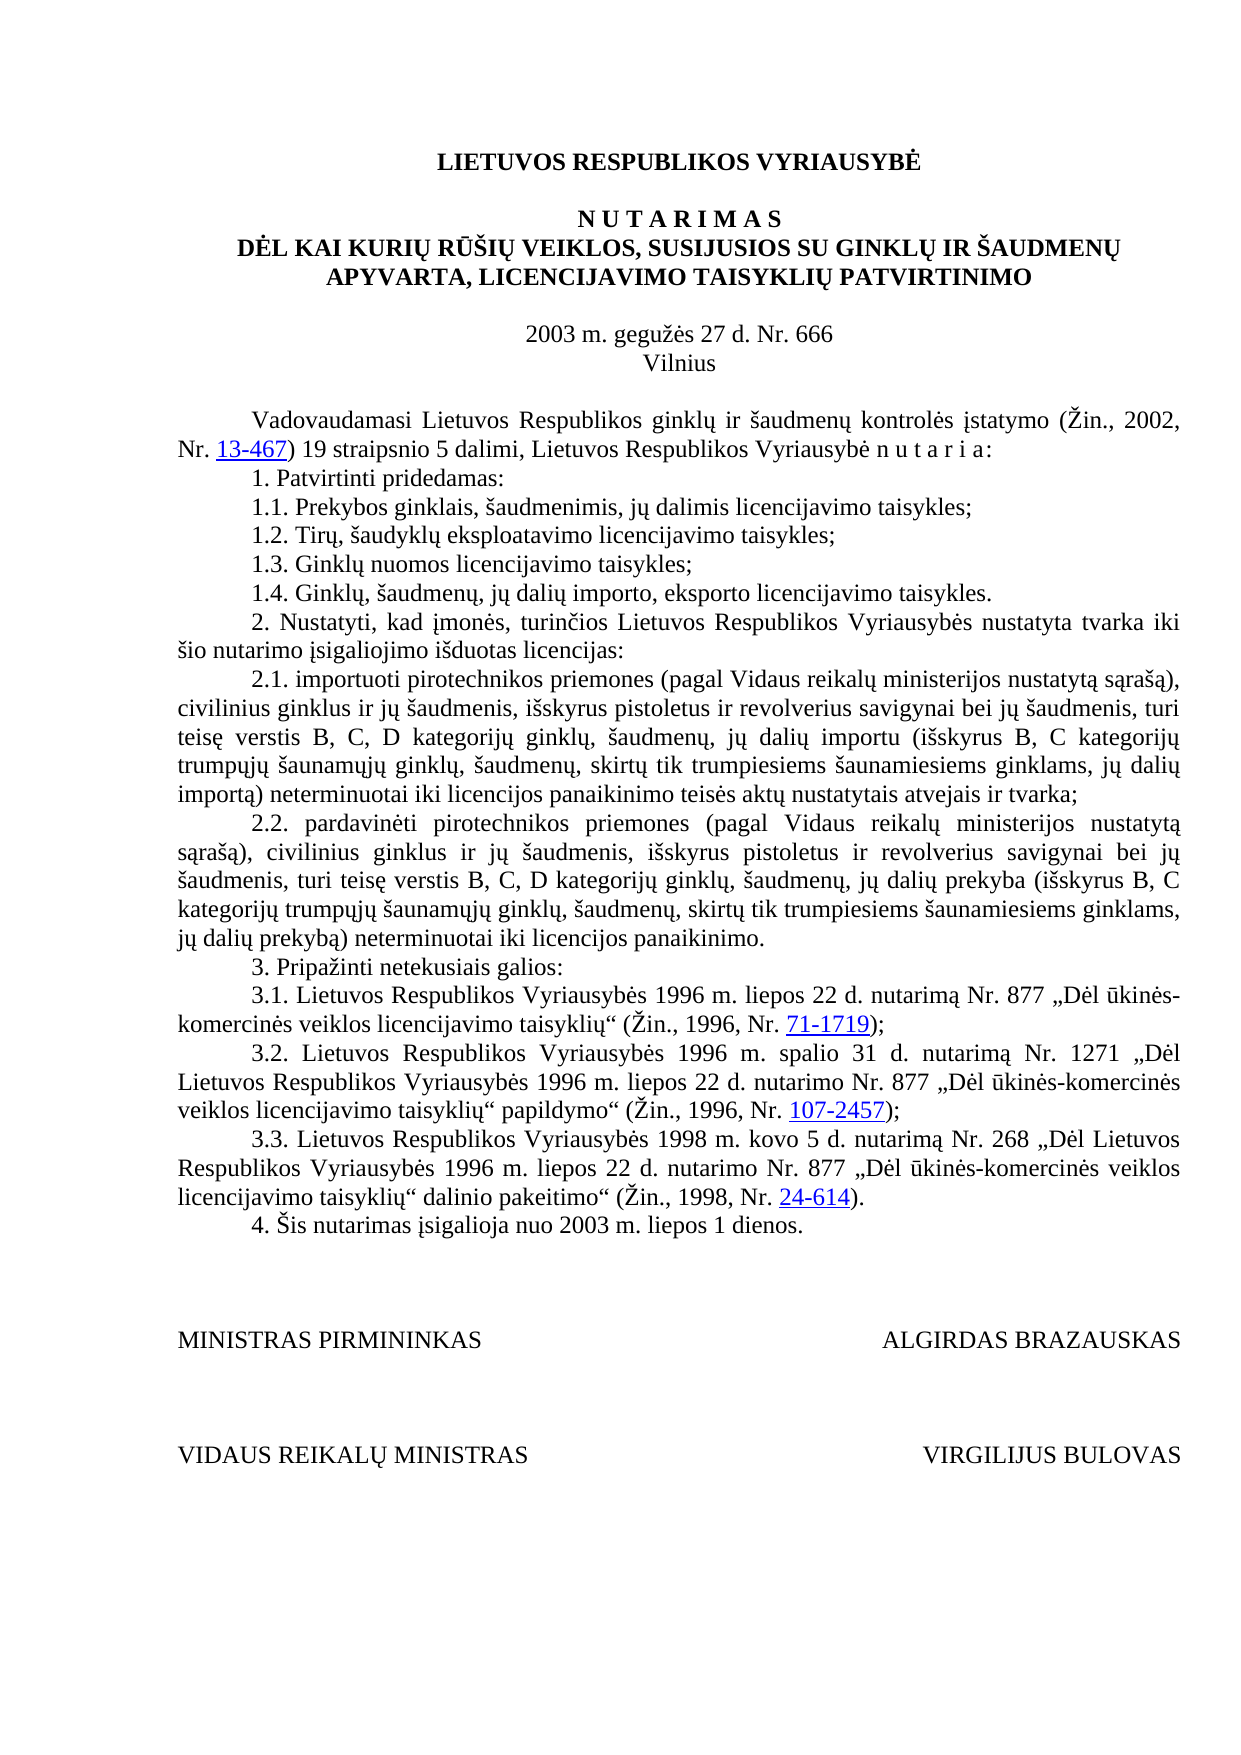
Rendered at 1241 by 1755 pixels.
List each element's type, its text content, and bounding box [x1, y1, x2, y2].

text 2003 m. gegužės 27 d. Nr. 666 [177, 319, 1181, 348]
text 1.4. Ginklų, šaudmenų, jų dalių importo, eksporto licencijavimo taisykles. [177, 578, 1181, 607]
text Vilnius [177, 348, 1181, 377]
text 2.1. importuoti pirotechnikos priemones (pagal Vidaus reikalų ministerijos nustatytą sąrašą), civilinius ginklus ir jų šaudmenis, išskyrus pistoletus ir revolverius savigynai bei jų šaudmenis, turi teisę verstis B, C, D kategorijų ginklų, šaudmenų, jų dalių importu (išskyrus B, C kategorijų trumpųjų šaunamųjų ginklų, šaudmenų, skirtų tik trumpiesiems šaunamiesiems ginklams, jų dalių importą) neterminuotai iki licencijos panaikinimo teisės aktų nustatytais atvejais ir tvarka; [177, 664, 1181, 808]
text 1.1. Prekybos ginklais, šaudmenimis, jų dalimis licencijavimo taisykles; [177, 492, 1181, 521]
text DĖL KAI KURIŲ RŪŠIŲ VEIKLOS, SUSIJUSIOS SU GINKLŲ IR ŠAUDMENŲ APYVARTA, LICENCIJAVIMO TAISYKLIŲ PATVIRTINIMO [177, 233, 1181, 291]
text 3.3. Lietuvos Respublikos Vyriausybės 1998 m. kovo 5 d. nutarimą Nr. 268 „Dėl Lietuvos Respublikos Vyriausybės 1996 m. liepos 22 d. nutarimo Nr. 877 „Dėl ūkinės-komercinės veiklos licencijavimo taisyklių“ dalinio pakeitimo“ (Žin., 1998, Nr. 24-614). [177, 1124, 1181, 1211]
text VIDAUS REIKALŲ MINISTRAS VIRGILIJUS BULOVAS [177, 1441, 1181, 1469]
text 3. Pripažinti netekusiais galios: [177, 952, 1181, 981]
text 1.2. Tirų, šaudyklų eksploatavimo licencijavimo taisykles; [177, 521, 1181, 549]
text MINISTRAS PIRMININKAS ALGIRDAS BRAZAUSKAS [177, 1326, 1181, 1354]
text 3.1. Lietuvos Respublikos Vyriausybės 1996 m. liepos 22 d. nutarimą Nr. 877 „Dėl ūkinės-komercinės veiklos licencijavimo taisyklių“ (Žin., 1996, Nr. 71-1719); [177, 981, 1181, 1038]
text 1. Patvirtinti pridedamas: [177, 463, 1181, 492]
text 1.3. Ginklų nuomos licencijavimo taisykles; [177, 549, 1181, 578]
text 2. Nustatyti, kad įmonės, turinčios Lietuvos Respublikos Vyriausybės nustatyta tvarka iki šio nutarimo įsigaliojimo išduotas licencijas: [177, 607, 1181, 664]
text 2.2. pardavinėti pirotechnikos priemones (pagal Vidaus reikalų ministerijos nustatytą sąrašą), civilinius ginklus ir jų šaudmenis, išskyrus pistoletus ir revolverius savigynai bei jų šaudmenis, turi teisę verstis B, C, D kategorijų ginklų, šaudmenų, jų dalių prekyba (išskyrus B, C kategorijų trumpųjų šaunamųjų ginklų, šaudmenų, skirtų tik trumpiesiems šaunamiesiems ginklams, jų dalių prekybą) neterminuotai iki licencijos panaikinimo. [177, 808, 1181, 952]
text Vadovaudamasi Lietuvos Respublikos ginklų ir šaudmenų kontrolės įstatymo (Žin., 2002, Nr. 13-467) 19 straipsnio 5 dalimi, Lietuvos Respublikos Vyriausybė nutaria: [177, 406, 1181, 463]
text 4. Šis nutarimas įsigalioja nuo 2003 m. liepos 1 dienos. [177, 1211, 1181, 1239]
text 3.2. Lietuvos Respublikos Vyriausybės 1996 m. spalio 31 d. nutarimą Nr. 1271 „Dėl Lietuvos Respublikos Vyriausybės 1996 m. liepos 22 d. nutarimo Nr. 877 „Dėl ūkinės-komercinės veiklos licencijavimo taisyklių“ papildymo“ (Žin., 1996, Nr. 107-2457); [177, 1038, 1181, 1124]
text N U T A R I M A S [177, 204, 1181, 233]
text LIETUVOS RESPUBLIKOS VYRIAUSYBĖ [177, 147, 1181, 176]
